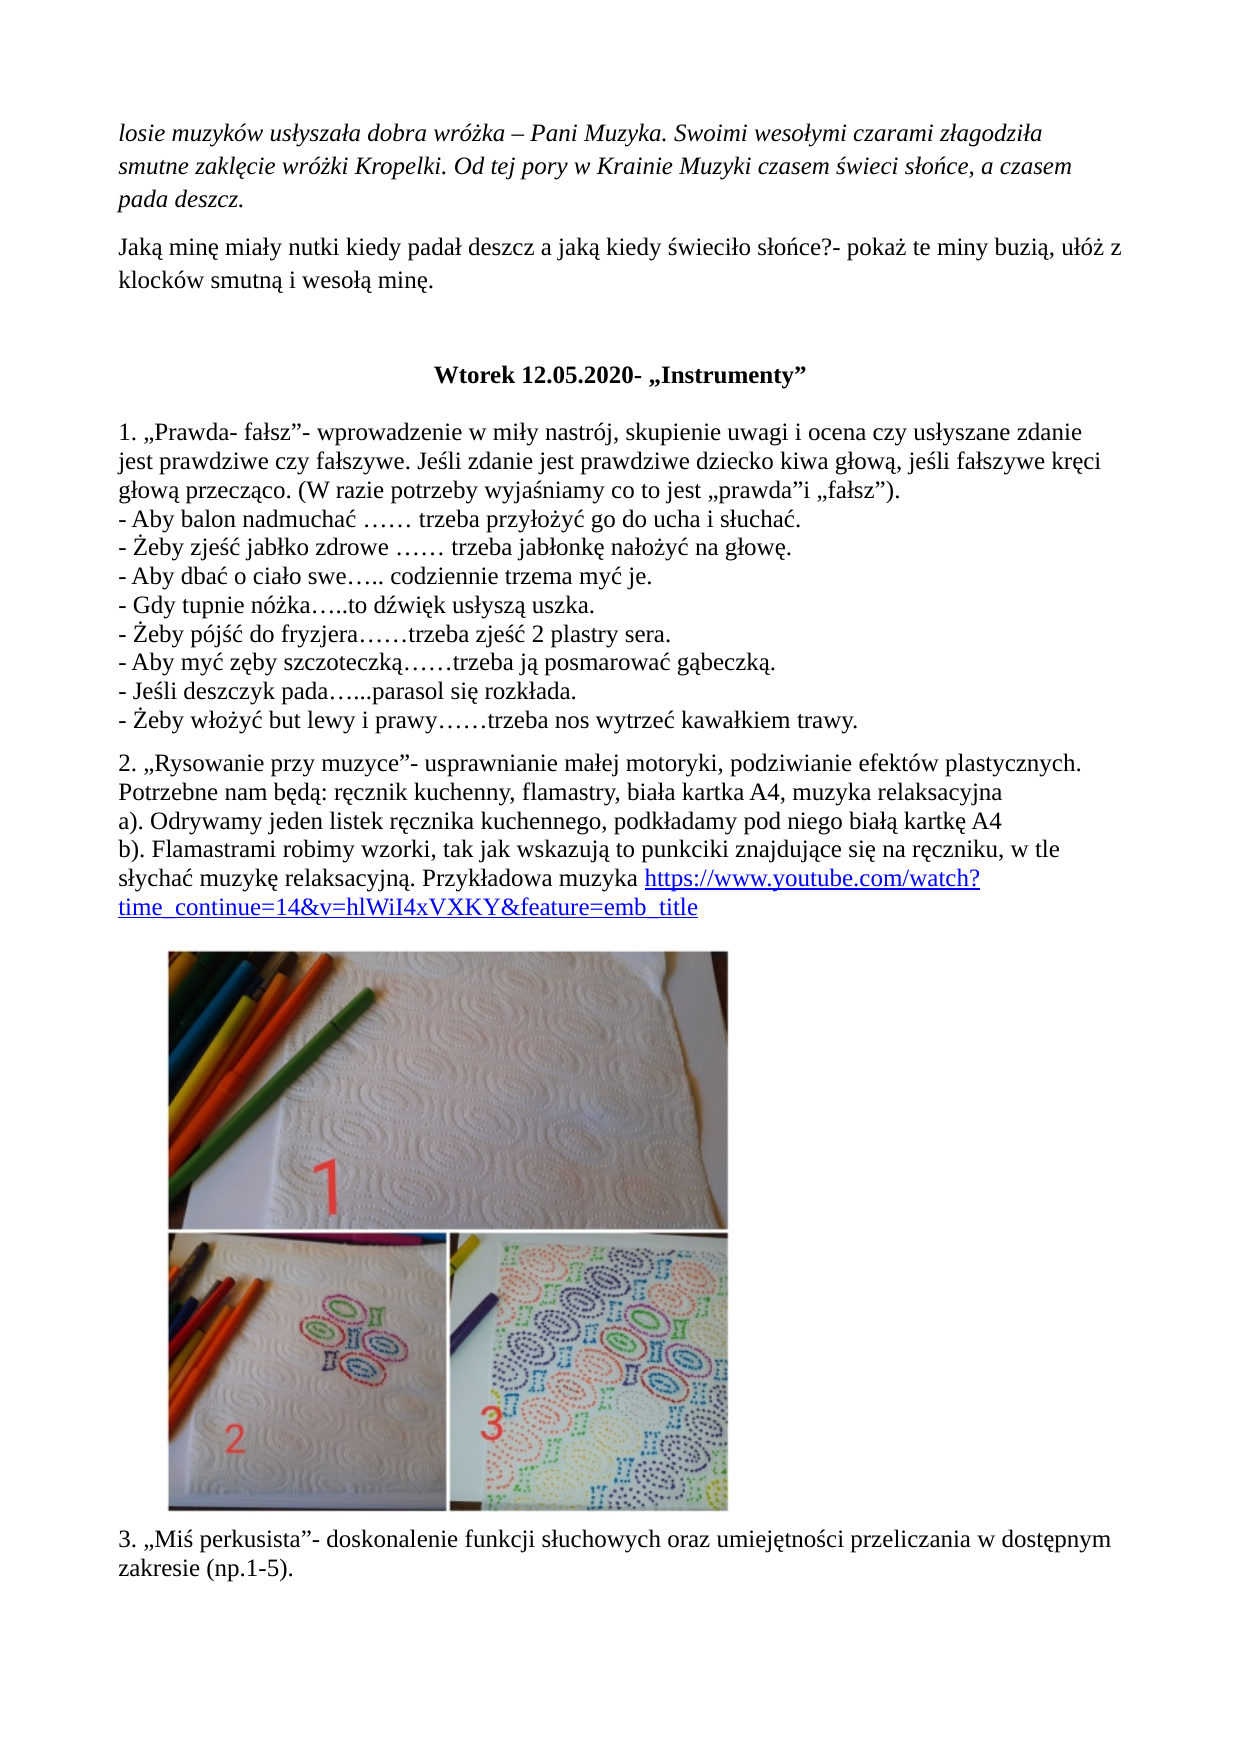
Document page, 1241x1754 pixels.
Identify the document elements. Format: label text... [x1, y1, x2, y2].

text Jaką minę miały nutki kiedy padał deszcz a jaką kiedy świeciło słońce?- pokaż te miny buzią, ułóż z klocków smutną i wesołą minę. [118, 232, 1122, 293]
text 2. „Rysowanie przy muzyce”- usprawnianie małej motoryki, podziwianie efektów plastycznych. [118, 748, 1122, 777]
text - Żeby włożyć but lewy i prawy……trzeba nos wytrzeć kawałkiem trawy. [118, 705, 1122, 734]
text - Żeby pójść do fryzjera……trzeba zjeść 2 plastry sera. [118, 619, 1122, 647]
text Wtorek 12.05.2020- „Instrumenty” [118, 360, 1122, 389]
text 1. „Prawda- fałsz”- wprowadzenie w miły nastrój, skupienie uwagi i ocena czy usłyszane zdanie jest prawdziwe czy fałszywe. Jeśli zdanie jest prawdziwe dziecko kiwa głową, jeśli fałszywe kręci głową przecząco. (W razie potrzeby wyjaśniamy co to jest „prawda”i „fałsz”). [118, 417, 1122, 504]
text b). Flamastrami robimy wzorki, tak jak wskazują to punkciki znajdujące się na ręczniku, w tle słychać muzykę relaksacyjną. Przykładowa muzyka https://www.youtube.com/watch?time_continue=14&v=hlWiI4xVXKY&feature=emb_title [118, 834, 1122, 921]
text a). Odrywamy jeden listek ręcznika kuchennego, podkładamy pod niego białą kartkę A4 [118, 806, 1122, 834]
text losie muzyków usłyszała dobra wróżka – Pani Muzyka. Swoimi wesołymi czarami złagodziła smutne zaklęcie wróżki Kropelki. Od tej pory w Krainie Muzyki czasem świeci słońce, a czasem pada deszcz. [118, 118, 1122, 213]
text Potrzebne nam będą: ręcznik kuchenny, flamastry, biała kartka A4, muzyka relaksacyjna [118, 777, 1122, 806]
text - Jeśli deszczyk pada…...parasol się rozkłada. [118, 676, 1122, 705]
text - Aby balon nadmuchać …… trzeba przyłożyć go do ucha i słuchać. [118, 504, 1122, 532]
picture [165, 948, 732, 1515]
text - Aby myć zęby szczoteczką……trzeba ją posmarować gąbeczką. [118, 647, 1122, 676]
text - Aby dbać o ciało swe….. codziennie trzema myć je. [118, 561, 1122, 590]
text - Gdy tupnie nóżka…..to dźwięk usłyszą uszka. [118, 590, 1122, 619]
text - Żeby zjeść jabłko zdrowe …… trzeba jabłonkę nałożyć na głowę. [118, 532, 1122, 561]
text 3. „Miś perkusista”- doskonalenie funkcji słuchowych oraz umiejętności przeliczania w dostępnym zakresie (np.1-5). [118, 1524, 1122, 1582]
